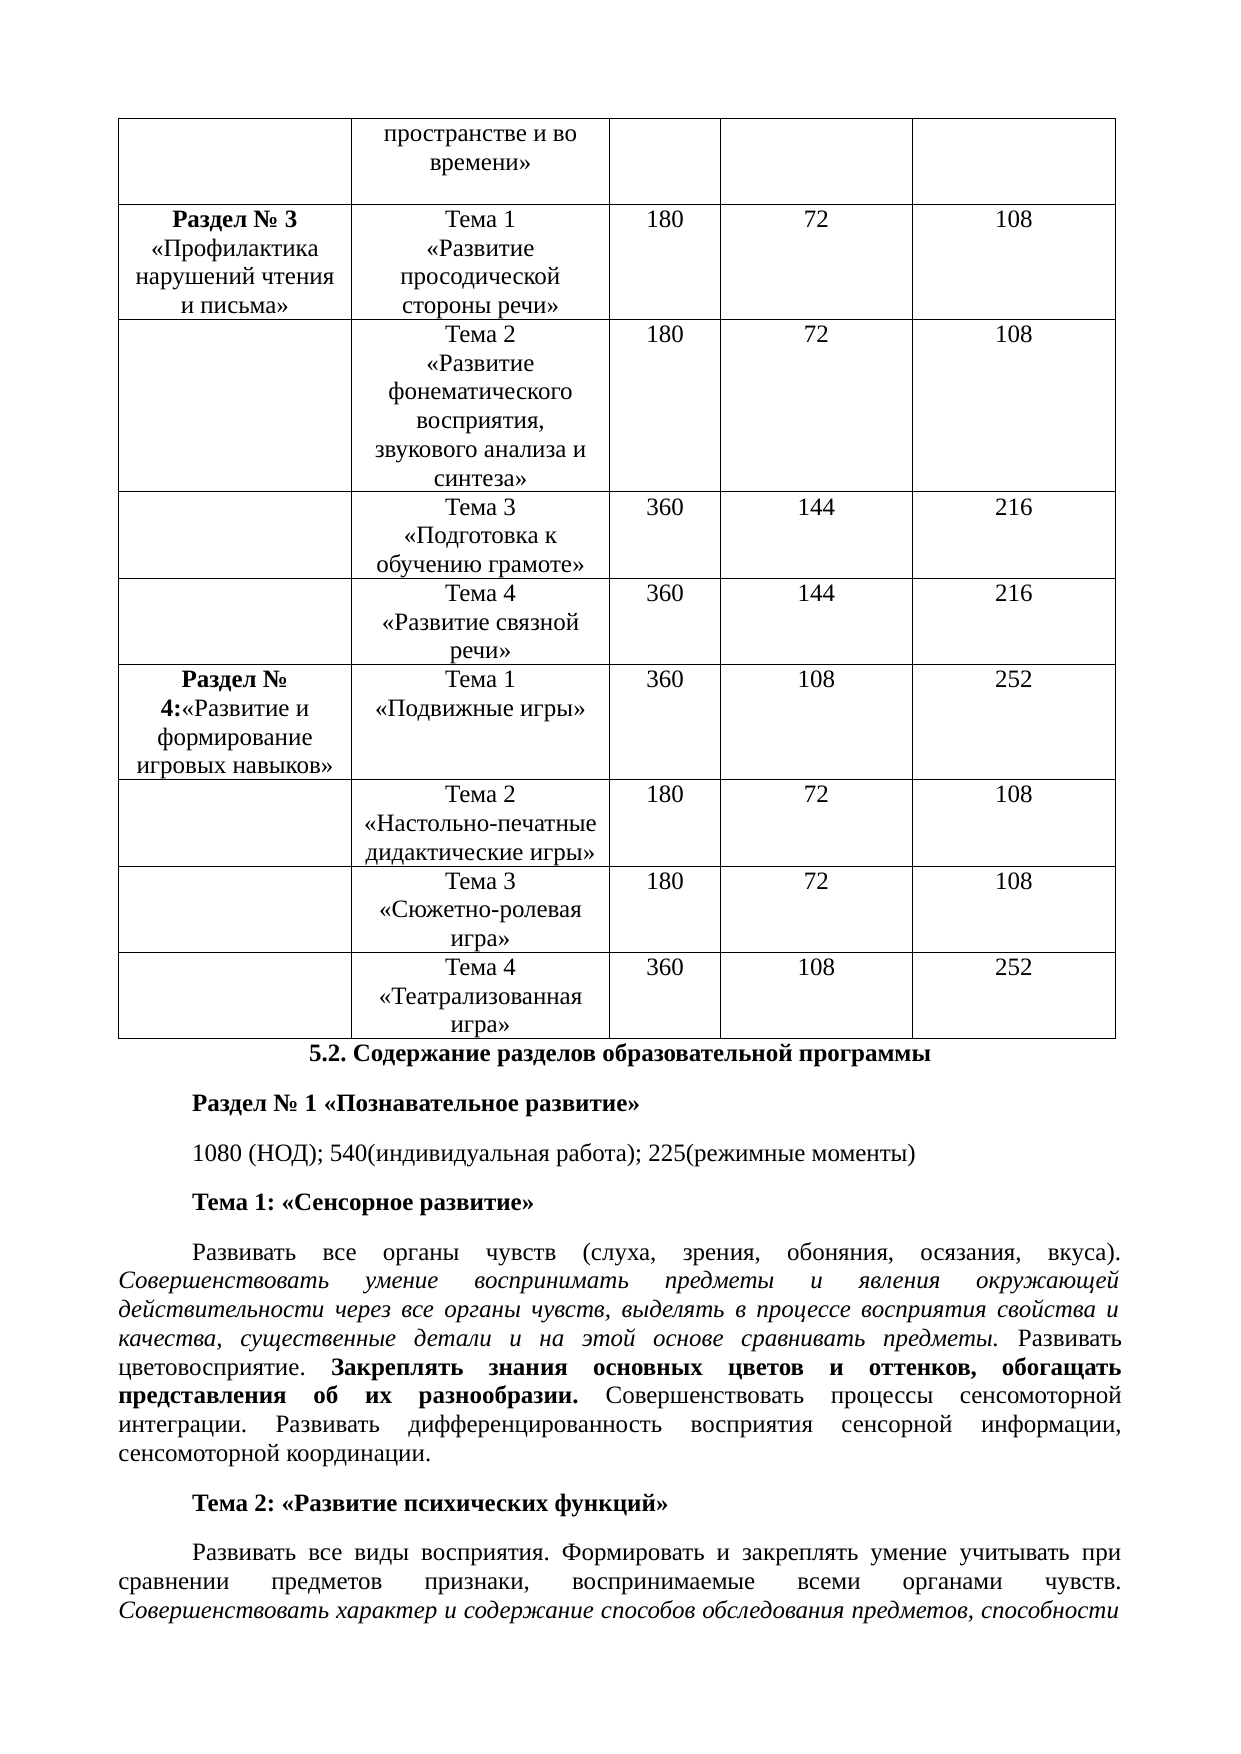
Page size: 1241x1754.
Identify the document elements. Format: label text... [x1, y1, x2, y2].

table_cell Тема 4 «Развитие связной речи» [352, 579, 609, 664]
table_cell 108 [721, 953, 912, 1038]
text Тема 1: «Сенсорное развитие» [118, 1187, 1122, 1216]
table_cell 144 [721, 579, 912, 664]
table_cell 360 [610, 579, 720, 664]
table_cell 108 [913, 205, 1115, 319]
table_cell 108 [913, 867, 1115, 952]
table_cell [610, 119, 720, 204]
text Развивать все органы чувств (слуха, зрения, обоняния, осязания, вкуса). Совершенствовать умение воспринимать предметы и явления окружающей действительности через все органы чувств, выделять в процессе восприятия свойства и качества, существенные детали и на этой основе сравнивать предметы. Развивать цветовосприятие. Закреплять знания основных цветов и оттенков, обогащать представления об их разнообразии. Совершенствовать процессы сенсомоторной интеграции. Развивать дифференцированность восприятия сенсорной информации, сенсомоторной координации. [118, 1237, 1122, 1467]
table_cell 252 [913, 665, 1115, 779]
table_cell 216 [913, 579, 1115, 664]
table_cell [119, 492, 351, 578]
table_cell 108 [913, 780, 1115, 866]
table_cell 72 [721, 320, 912, 491]
text 1080 (НОД); 540(индивидуальная работа); 225(режимные моменты) [118, 1138, 1122, 1166]
table_cell 144 [721, 492, 912, 578]
table_cell 108 [913, 320, 1115, 491]
table_cell Раздел № 4:«Развитие и формирование игровых навыков» [119, 665, 351, 779]
table_cell 360 [610, 665, 720, 779]
table_cell 180 [610, 205, 720, 319]
table_cell 252 [913, 953, 1115, 1038]
table_cell 216 [913, 492, 1115, 578]
table_cell Тема 2 «Настольно-печатные дидактические игры» [352, 780, 609, 866]
table_cell Тема 2 «Развитие фонематического восприятия, звукового анализа и синтеза» [352, 320, 609, 491]
table_cell [119, 953, 351, 1038]
table_cell 360 [610, 953, 720, 1038]
table_cell 72 [721, 867, 912, 952]
table_cell 72 [721, 780, 912, 866]
table_cell Раздел № 3 «Профилактика нарушений чтения и письма» [119, 205, 351, 319]
text 5.2. Содержание разделов образовательной программы [118, 1038, 1122, 1067]
table_cell [721, 119, 912, 204]
table_cell пространстве и во времени» [352, 119, 609, 204]
table_cell [119, 579, 351, 664]
table_cell Тема 3 «Сюжетно-ролевая игра» [352, 867, 609, 952]
table_cell [119, 867, 351, 952]
table_cell Тема 1 «Развитие просодической стороны речи» [352, 205, 609, 319]
table_cell Тема 4 «Театрализованная игра» [352, 953, 609, 1038]
table_cell [119, 119, 351, 204]
table_cell 180 [610, 320, 720, 491]
table_cell 108 [721, 665, 912, 779]
table_cell 72 [721, 205, 912, 319]
table_cell [119, 780, 351, 866]
table_cell 180 [610, 867, 720, 952]
text Раздел № 1 «Познавательное развитие» [118, 1088, 1122, 1117]
table_cell 180 [610, 780, 720, 866]
table_cell Тема 1 «Подвижные игры» [352, 665, 609, 779]
text Тема 2: «Развитие психических функций» [118, 1488, 1122, 1516]
table_cell [119, 320, 351, 491]
table_cell [913, 119, 1115, 204]
table_cell 360 [610, 492, 720, 578]
text Развивать все виды восприятия. Формировать и закреплять умение учитывать при сравнении предметов признаки, воспринимаемые всеми органами чувств. Совершенствовать характер и содержание способов обследования предметов, способности [118, 1537, 1122, 1623]
table_cell Тема 3 «Подготовка к обучению грамоте» [352, 492, 609, 578]
